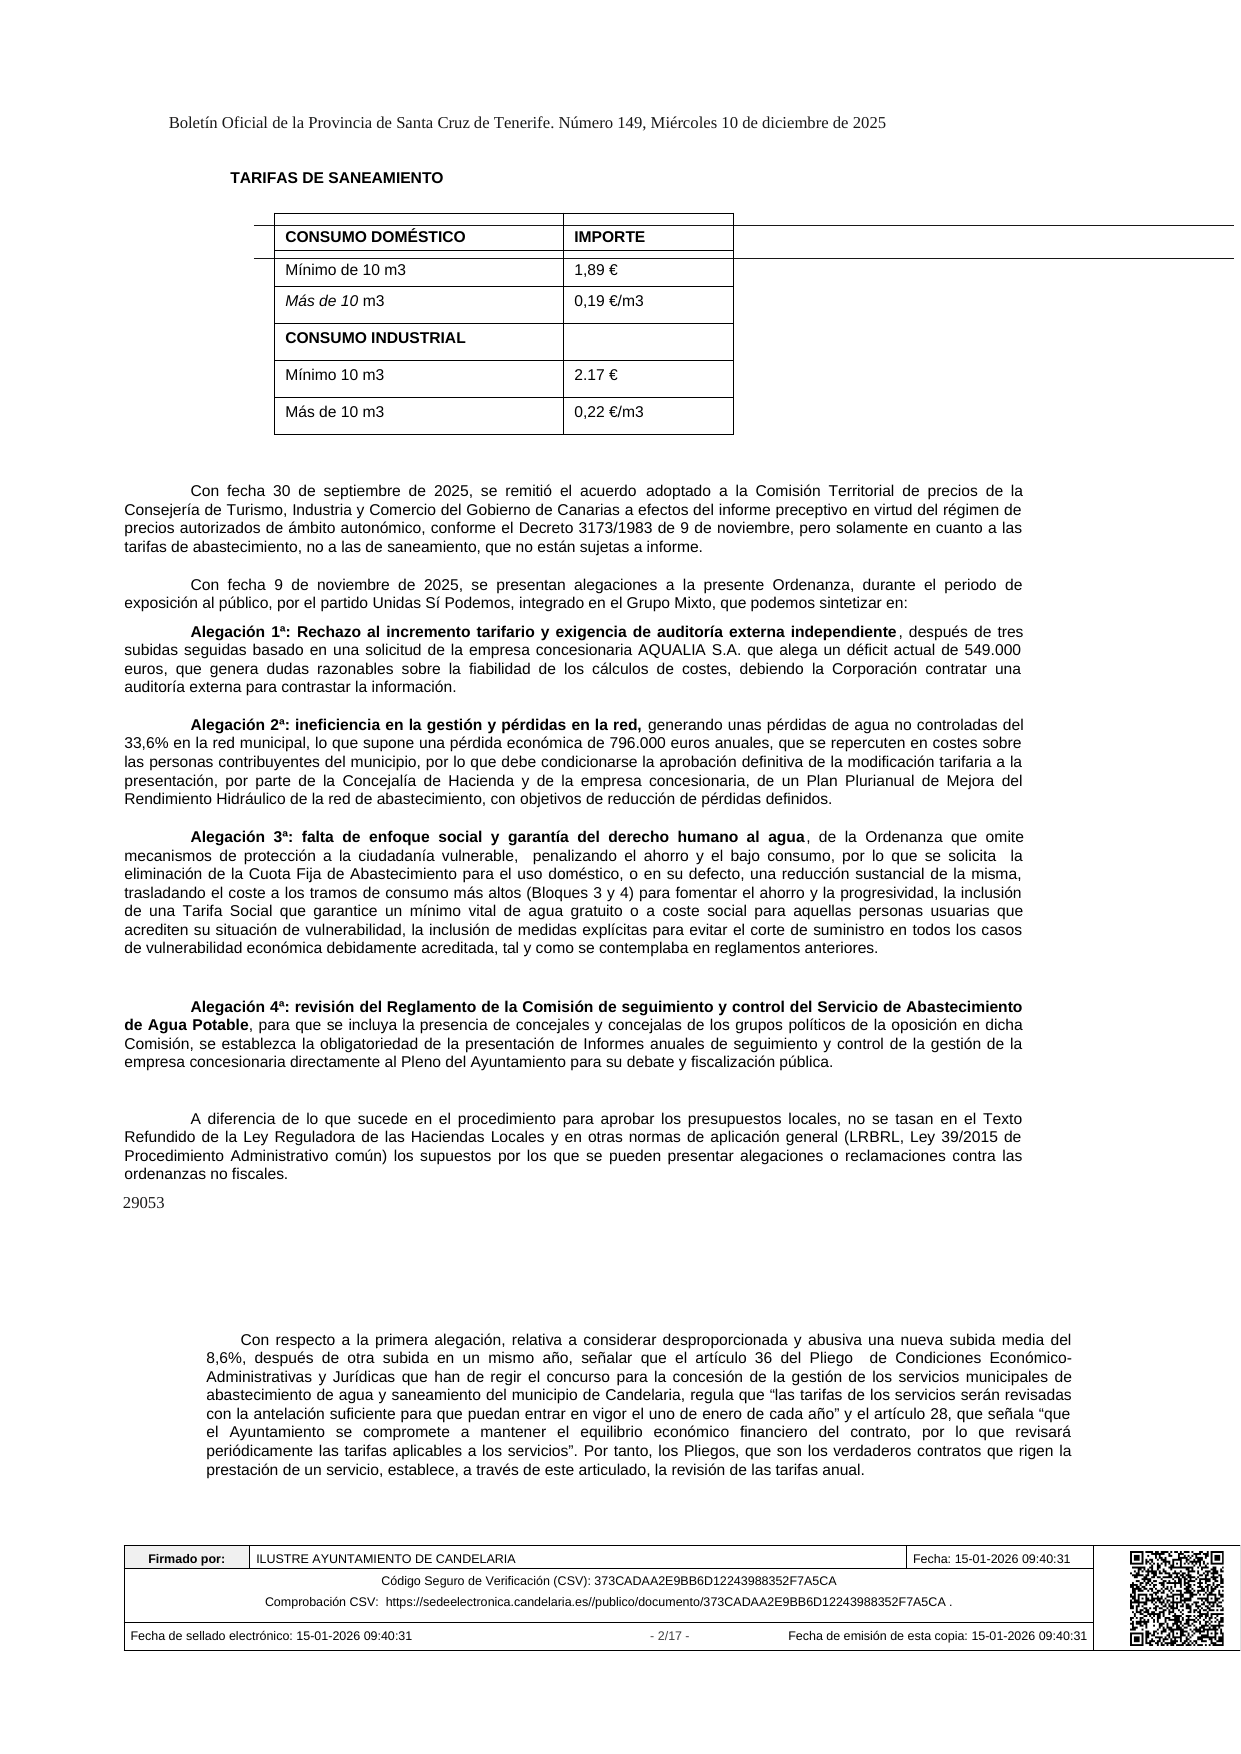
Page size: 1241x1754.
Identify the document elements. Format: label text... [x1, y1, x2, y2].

table_cell Más de 10 m3 [275, 398, 563, 433]
table_header [275, 214, 563, 225]
text 29053 [123, 1193, 1078, 1212]
table_cell Mínimo 10 m3 [275, 361, 563, 397]
table_header IMPORTE [564, 226, 733, 249]
table_cell 0,22 €/m3 [564, 398, 733, 433]
text Con fecha 30 de septiembre de 2025, se remitió el acuerdo adoptado a la Comisión Territorial de precios de la Consejería de Turismo, Industria y Comercio del Gobierno de Canarias a efectos del informe preceptivo en virtud del régimen de precios autorizados de ámbito autonómico, conforme el Decreto 3173/1983 de 9 de noviembre, pero solamente en cuanto a las tarifas de abastecimiento, no a las de saneamiento, que no están sujetas a informe. [124, 482, 1024, 556]
table_cell 0,19 €/m3 [564, 287, 733, 323]
table_cell [275, 251, 563, 258]
text Alegación 3ª: falta de enfoque social y garantía del derecho humano al agua, de la Ordenanza que omite mecanismos de protección a la ciudadanía vulnerable, penalizando el ahorro y el bajo consumo, por lo que se solicita la eliminación de la Cuota Fija de Abastecimiento para el uso doméstico, o en su defecto, una reducción sustancial de la misma, trasladando el coste a los tramos de consumo más altos (Bloques 3 y 4) para fomentar el ahorro y la progresividad, la inclusión de una Tarifa Social que garantice un mínimo vital de agua gratuito o a coste social para aquellas personas usuarias que acrediten su situación de vulnerabilidad, la inclusión de medidas explícitas para evitar el corte de suministro en todos los casos de vulnerabilidad económica debidamente acreditada, tal y como se contemplaba en reglamentos anteriores. [124, 828, 1024, 957]
text TARIFAS DE SANEAMIENTO [230, 169, 1078, 187]
table_cell [564, 251, 733, 258]
table_cell Mínimo de 10 m3 [275, 259, 563, 286]
text Con respecto a la primera alegación, relativa a considerar desproporcionada y abusiva una nueva subida media del 8,6%, después de otra subida en un mismo año, señalar que el artículo 36 del Pliego de Condiciones Económico-Administrativas y Jurídicas que han de regir el concurso para la concesión de la gestión de los servicios municipales de abastecimiento de agua y saneamiento del municipio de Candelaria, regula que “las tarifas de los servicios serán revisadas con la antelación suficiente para que puedan entrar en vigor el uno de enero de cada año” y el artículo 28, que señala “que el Ayuntamiento se compromete a mantener el equilibrio económico financiero del contrato, por lo que revisará periódicamente las tarifas aplicables a los servicios”. Por tanto, los Pliegos, que son los verdaderos contratos que rigen la prestación de un servicio, establece, a través de este articulado, la revisión de las tarifas anual. [206, 1330, 1073, 1478]
table_header [564, 214, 733, 225]
table_cell CONSUMO INDUSTRIAL [275, 324, 563, 360]
text Alegación 1ª: Rechazo al incremento tarifario y exigencia de auditoría externa independiente, después de tres subidas seguidas basado en una solicitud de la empresa concesionaria AQUALIA S.A. que alega un déficit actual de 549.000 euros, que genera dudas razonables sobre la fiabilidad de los cálculos de costes, debiendo la Corporación contratar una auditoría externa para contrastar la información. [124, 622, 1024, 696]
text A diferencia de lo que sucede en el procedimiento para aprobar los presupuestos locales, no se tasan en el Texto Refundido de la Ley Reguladora de las Haciendas Locales y en otras normas de aplicación general (LRBRL, Ley 39/2015 de Procedimiento Administrativo común) los supuestos por los que se pueden presentar alegaciones o reclamaciones contra las ordenanzas no fiscales. [124, 1109, 1023, 1183]
table_cell 2.17 € [564, 361, 733, 397]
text Alegación 2ª: ineficiencia en la gestión y pérdidas en la red, generando unas pérdidas de agua no controladas del 33,6% en la red municipal, lo que supone una pérdida económica de 796.000 euros anuales, que se repercuten en costes sobre las personas contribuyentes del municipio, por lo que debe condicionarse la aprobación definitiva de la modificación tarifaria a la presentación, por parte de la Concejalía de Hacienda y de la empresa concesionaria, de un Plan Plurianual de Mejora del Rendimiento Hidráulico de la red de abastecimiento, con objetivos de reducción de pérdidas definidos. [124, 716, 1024, 808]
table_cell [564, 324, 733, 360]
text Alegación 4ª: revisión del Reglamento de la Comisión de seguimiento y control del Servicio de Abastecimiento de Agua Potable, para que se incluya la presencia de concejales y concejalas de los grupos políticos de la oposición en dicha Comisión, se establezca la obligatoriedad de la presentación de Informes anuales de seguimiento y control de la gestión de la empresa concesionaria directamente al Pleno del Ayuntamiento para su debate y fiscalización pública. [124, 998, 1024, 1071]
table_header CONSUMO DOMÉSTICO [275, 226, 563, 249]
table_cell 1,89 € [564, 259, 733, 286]
text Con fecha 9 de noviembre de 2025, se presentan alegaciones a la presente Ordenanza, durante el periodo de exposición al público, por el partido Unidas Sí Podemos, integrado en el Grupo Mixto, que podemos sintetizar en: [124, 576, 1023, 612]
table_cell Más de 10 m3 [275, 287, 563, 323]
